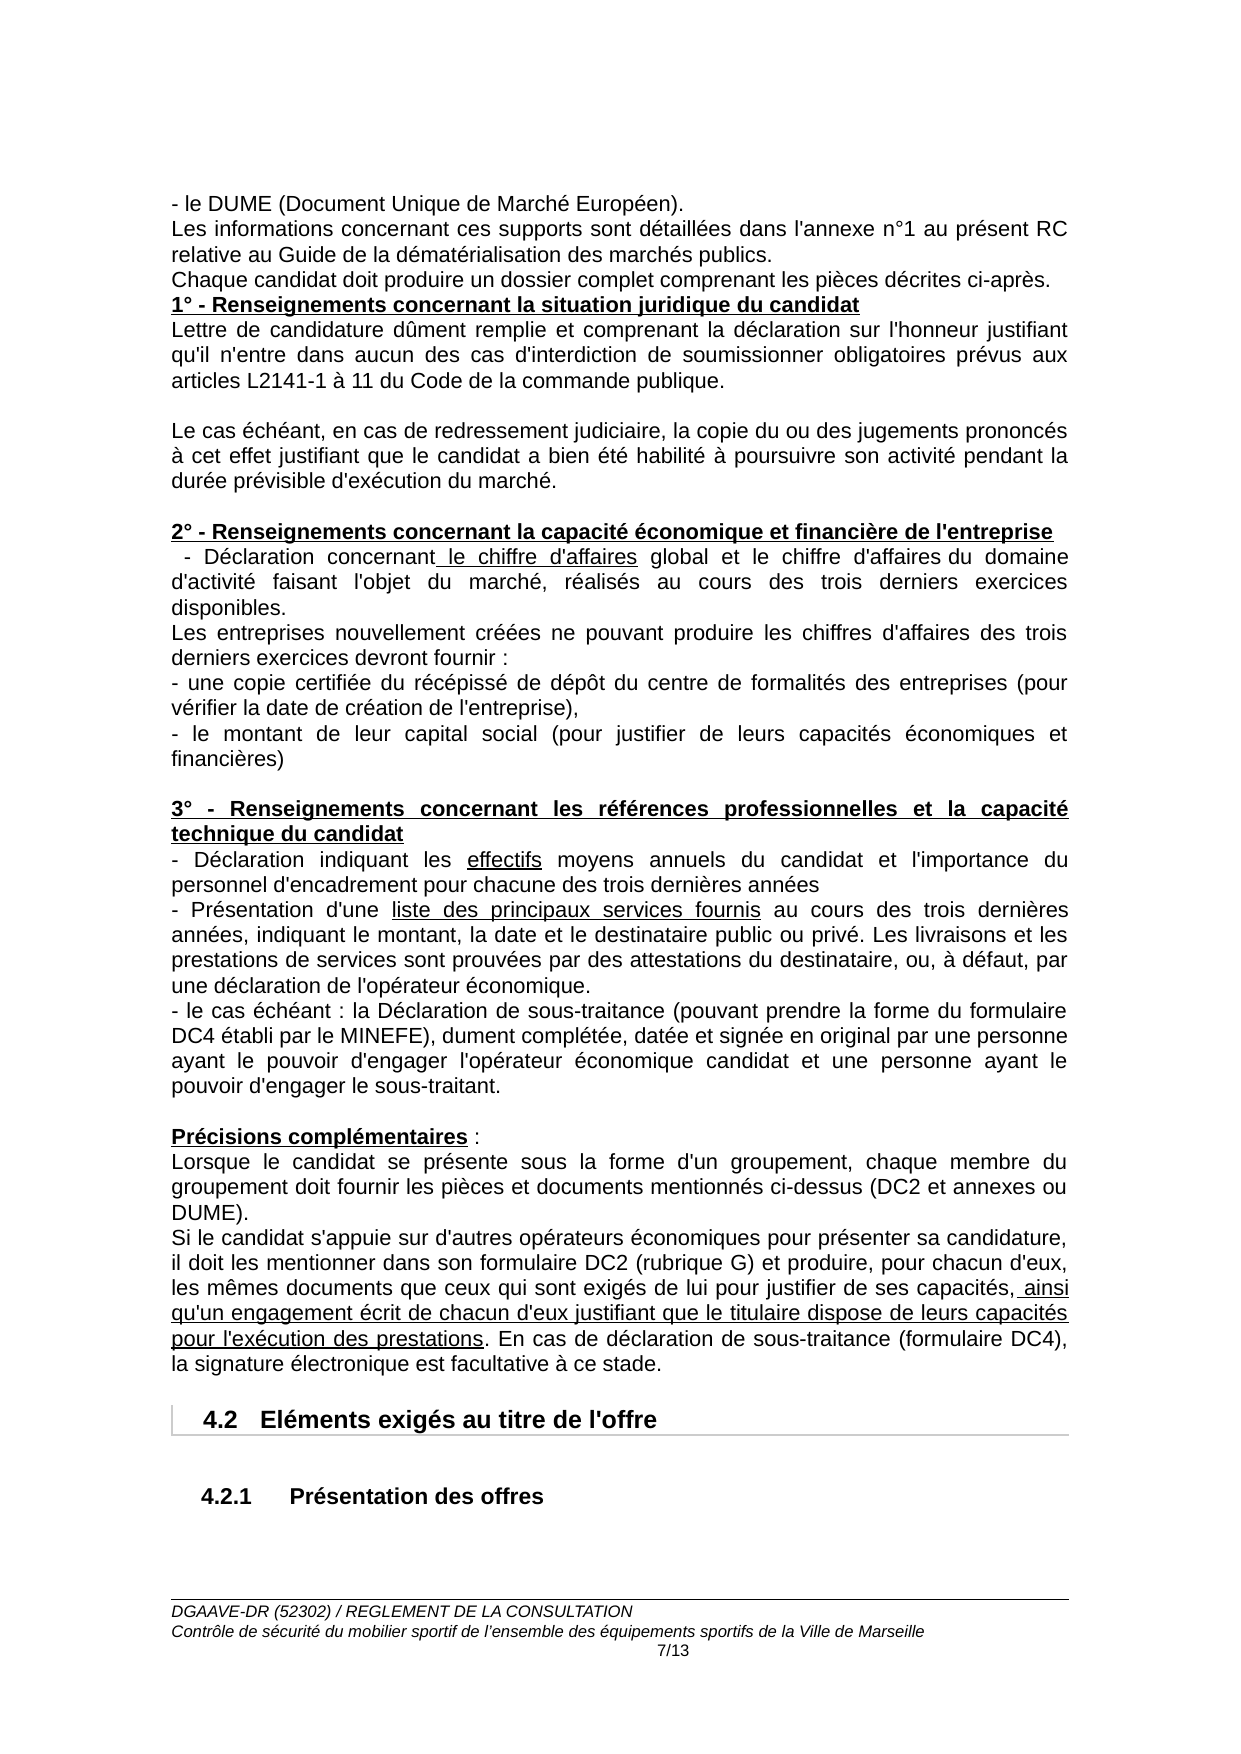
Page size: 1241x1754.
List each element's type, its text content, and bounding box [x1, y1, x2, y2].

text - le DUME (Document Unique de Marché Européen). [171, 191, 1069, 216]
text Les entreprises nouvellement créées ne pouvant produire les chiffres d'affaires des trois derniers exercices devront fournir : [171, 619, 1069, 670]
text - le cas échéant : la Déclaration de sous-traitance (pouvant prendre la forme du formulaire DC4 établi par le MINEFE), dument complétée, datée et signée en original par une personne ayant le pouvoir d'engager l'opérateur économique candidat et une personne ayant le pouvoir d'engager le sous-traitant. [171, 998, 1069, 1098]
text - le montant de leur capital social (pour justifier de leurs capacités économiques et financières) [171, 720, 1069, 771]
text 2° - Renseignements concernant la capacité économique et financière de l'entreprise [171, 519, 1069, 544]
text Le cas échéant, en cas de redressement judiciaire, la copie du ou des jugements prononcés à cet effet justifiant que le candidat a bien été habilité à poursuivre son activité pendant la durée prévisible d'exécution du marché. [171, 418, 1069, 493]
text 3° - Renseignements concernant les références professionnelles et la capacité [171, 796, 1069, 818]
text technique du candidat [171, 819, 1069, 846]
text 1° - Renseignements concernant la situation juridique du candidat [171, 292, 1069, 317]
text Précisions complémentaires : [171, 1124, 1069, 1149]
text - Déclaration indiquant les effectifs moyens annuels du candidat et l'importance du personnel d'encadrement pour chacune des trois dernières années [171, 846, 1069, 897]
text - Présentation d'une liste des principaux services fournis au cours des trois dernières années, indiquant le montant, la date et le destinataire public ou privé. Les livraisons et les prestations de services sont prouvées par des attestations du destinataire, ou, à défaut, par une déclaration de l'opérateur économique. [171, 897, 1069, 998]
text Les informations concernant ces supports sont détaillées dans l'annexe n°1 au présent RC relative au Guide de la dématérialisation des marchés publics. [171, 216, 1069, 267]
text Chaque candidat doit produire un dossier complet comprenant les pièces décrites ci-après. [171, 267, 1069, 292]
subtitle Eléments exigés au titre de l'offre [173, 1405, 1069, 1434]
text Lorsque le candidat se présente sous la forme d'un groupement, chaque membre du groupement doit fournir les pièces et documents mentionnés ci-dessus (DC2 et annexes ou DUME). [171, 1149, 1069, 1224]
subtitle Présentation des offres [171, 1483, 1069, 1510]
text - Déclaration concernant le chiffre d'affaires global et le chiffre d'affaires du domaine d'activité faisant l'objet du marché, réalisés au cours des trois derniers exercices disponibles. [171, 544, 1069, 619]
text Si le candidat s'appuie sur d'autres opérateurs économiques pour présenter sa candidature, il doit les mentionner dans son formulaire DC2 (rubrique G) et produire, pour chacun d'eux, les mêmes documents que ceux qui sont exigés de lui pour justifier de ses capacités, ainsi qu'un engagement écrit de chacun d'eux justifiant que le titulaire dispose de leurs capacités [171, 1224, 1069, 1322]
text pour l'exécution des prestations. En cas de déclaration de sous-traitance (formulaire DC4), la signature électronique est facultative à ce stade. [171, 1323, 1069, 1376]
text Lettre de candidature dûment remplie et comprenant la déclaration sur l'honneur justifiant qu'il n'entre dans aucun des cas d'interdiction de soumissionner obligatoires prévus aux articles L2141-1 à 11 du Code de la commande publique. [171, 317, 1069, 393]
text - une copie certifiée du récépissé de dépôt du centre de formalités des entreprises (pour vérifier la date de création de l'entreprise), [171, 670, 1069, 720]
